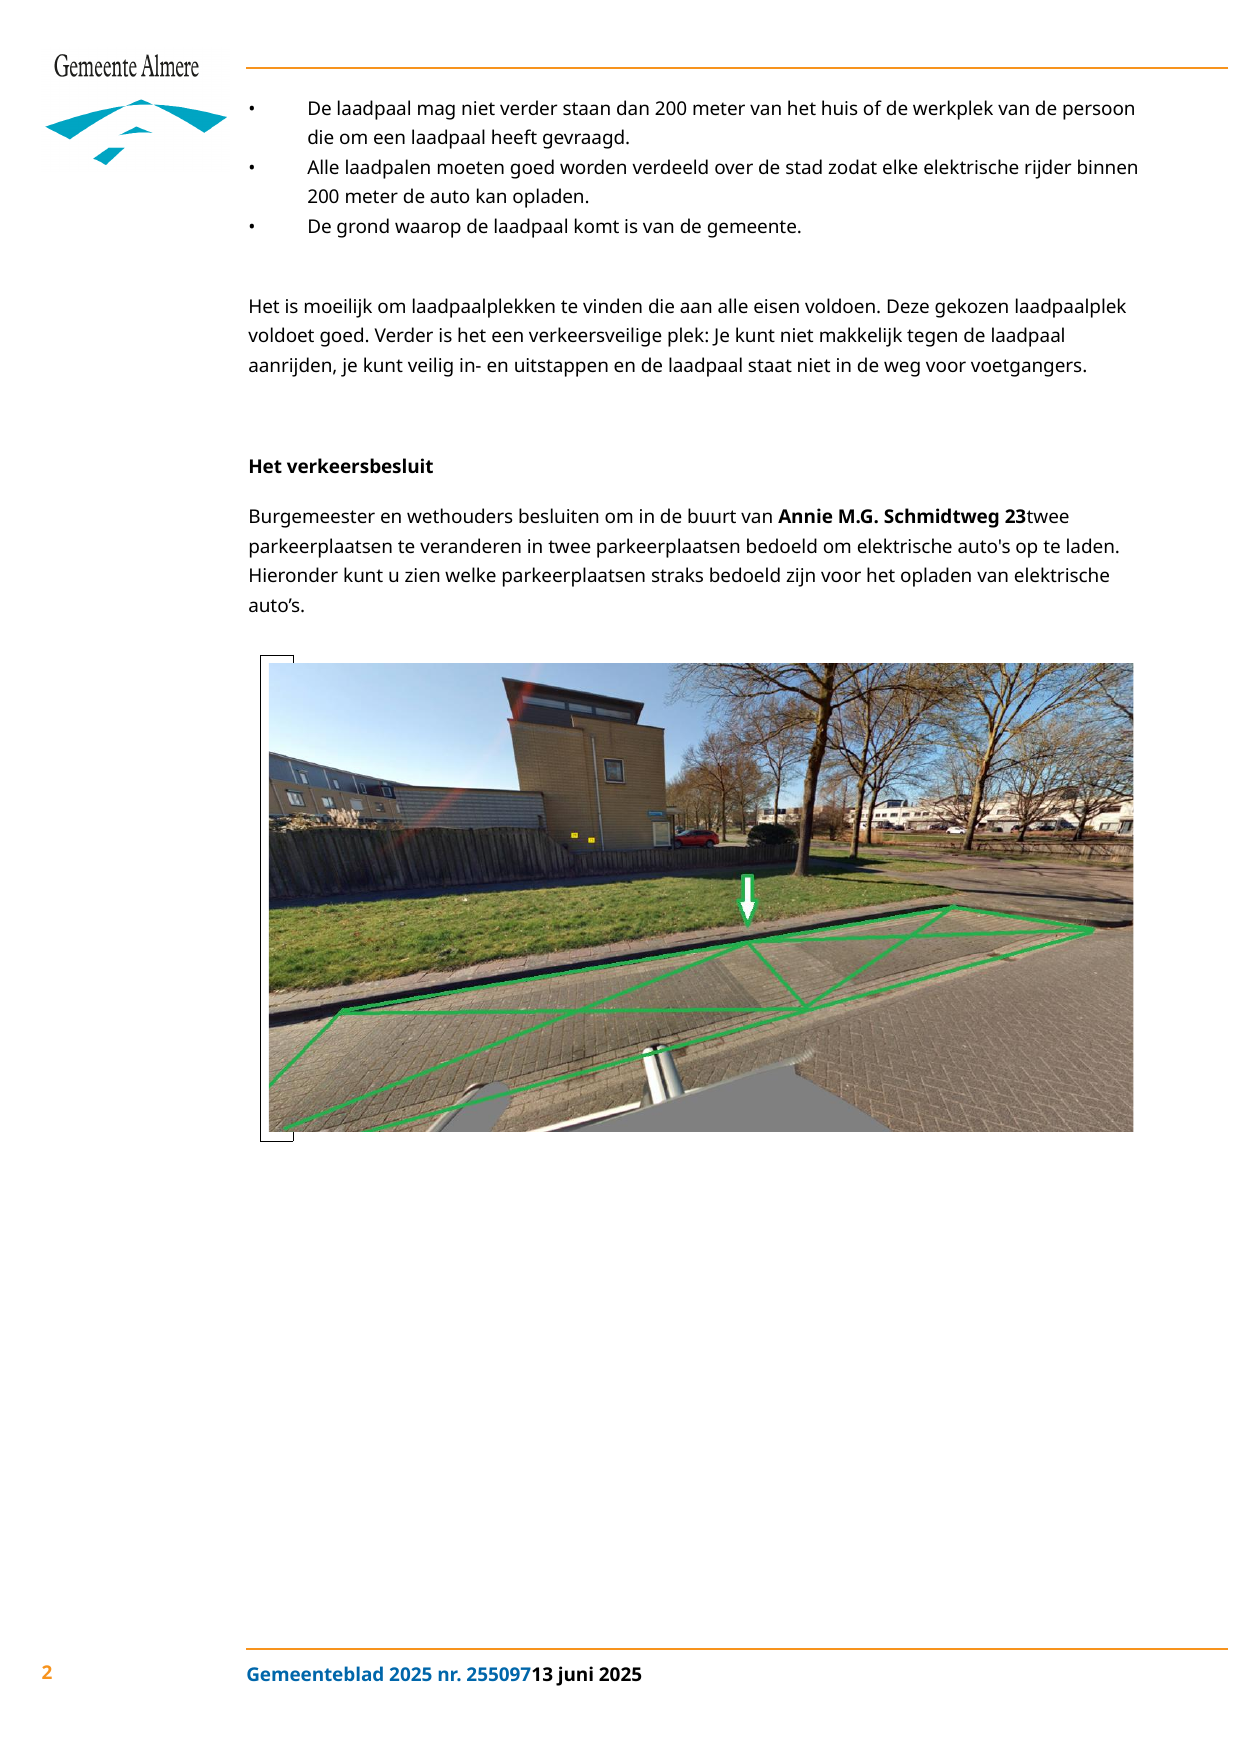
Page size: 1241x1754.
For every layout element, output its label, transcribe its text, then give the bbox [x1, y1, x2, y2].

text Het is moeilijk om laadpaalplekken te vinden die aan alle eisen voldoen. Deze gekozen laadpaalplek voldoet goed. Verder is het een verkeersveilige plek: Je kunt niet makkelijk tegen de laadpaal aanrijden, je kunt veilig in- en uitstappen en de laadpaal staat niet in de weg voor voetgangers. [248, 293, 1152, 378]
picture [268, 663, 1134, 1132]
list De grond waarop de laadpaal komt is van de gemeente. [248, 213, 1152, 239]
text Burgemeester en wethouders besluiten om in de buurt van Annie M.G. Schmidtweg 23twee parkeerplaatsen te veranderen in twee parkeerplaatsen bedoeld om elektrische auto's op te laden. Hieronder kunt u zien welke parkeerplaatsen straks bedoeld zijn voor het opladen van elektrische auto’s. [248, 503, 1152, 618]
list Alle laadpalen moeten goed worden verdeeld over de stad zodat elke elektrische rijder binnen 200 meter de auto kan opladen. [248, 154, 1152, 209]
list De laadpaal mag niet verder staan dan 200 meter van het huis of de werkplek van de persoon die om een laadpaal heeft gevraagd. [248, 95, 1152, 150]
picture [41, 47, 231, 172]
text Het verkeersbesluit [248, 453, 1152, 479]
